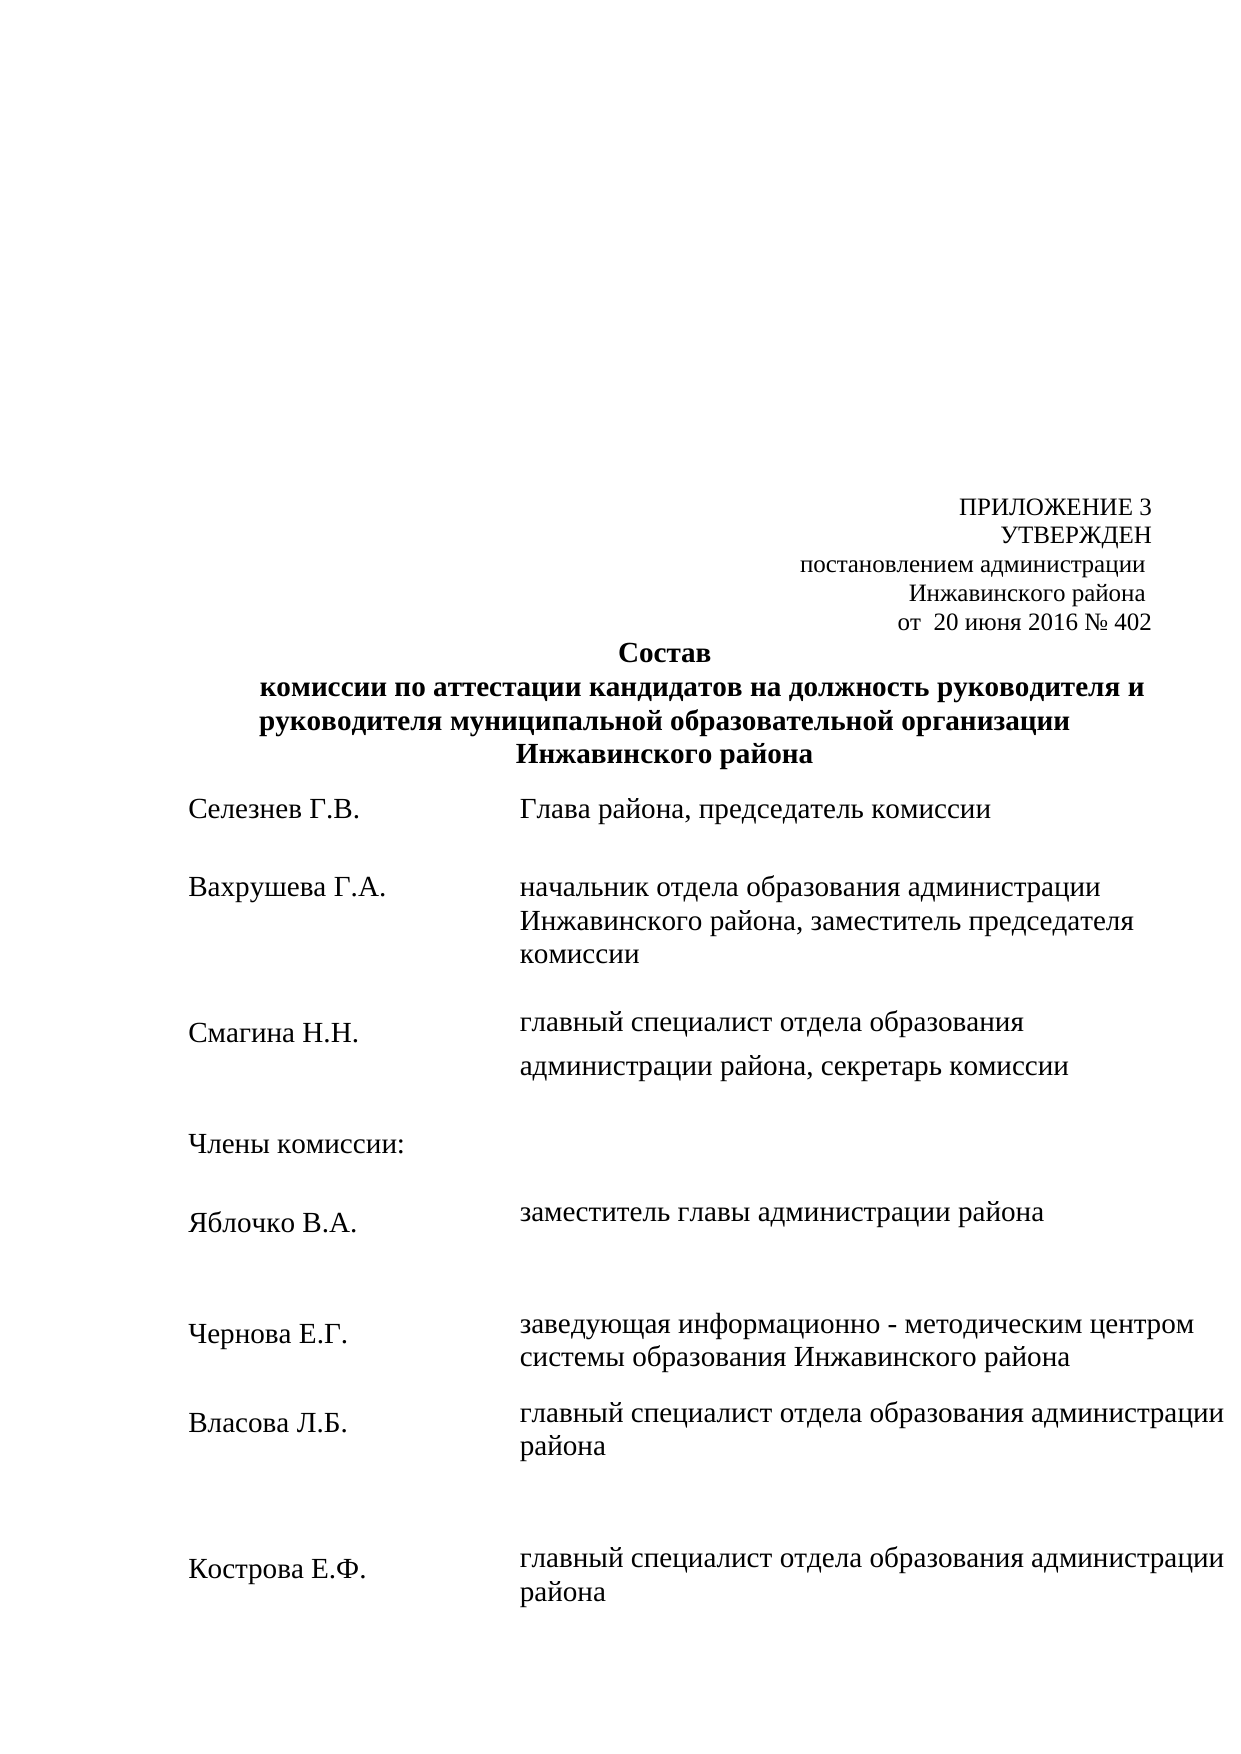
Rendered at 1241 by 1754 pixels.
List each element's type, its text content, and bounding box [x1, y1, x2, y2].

text ПРИЛОЖЕНИЕ 3 [177, 492, 1152, 521]
table_header Глава района, председатель комиссии [509, 770, 1240, 848]
table_header [437, 770, 508, 848]
table_cell Яблочко В.А. [177, 1183, 437, 1295]
table_cell Члены комиссии: [177, 1105, 437, 1183]
table_cell [437, 1105, 508, 1183]
table_cell Власова Л.Б. [177, 1384, 437, 1529]
text постановлением администрации [177, 549, 1152, 578]
table_cell Смагина Н.Н. [177, 993, 437, 1105]
table_cell Чернова Е.Г. [177, 1295, 437, 1384]
table_cell заместитель главы администрации района [509, 1183, 1240, 1295]
table_cell Вахрушева Г.А. [177, 848, 437, 993]
table_cell [509, 1105, 1240, 1183]
table_cell главный специалист отдела образования администрации района [509, 1384, 1240, 1529]
table_cell [437, 1295, 508, 1384]
table_cell [437, 993, 508, 1105]
table_cell [437, 848, 508, 993]
text от 20 июня 2016 № 402 [177, 607, 1152, 636]
table_cell [437, 1529, 508, 1618]
text Состав [177, 636, 1152, 669]
text комиссии по аттестации кандидатов на должность руководителя и руководителя муниципальной образовательной организации Инжавинского района [177, 669, 1152, 770]
text УТВЕРЖДЕН [177, 521, 1152, 549]
table_cell [437, 1384, 508, 1529]
text Инжавинского района [177, 578, 1152, 607]
table_cell начальник отдела образования администрации Инжавинского района, заместитель председателя комиссии [509, 848, 1240, 993]
table_header Селезнев Г.В. [177, 770, 437, 848]
table_cell [437, 1183, 508, 1295]
table_cell главный специалист отдела образования администрации района, секретарь комиссии [509, 993, 1240, 1105]
table_cell главный специалист отдела образования администрации района [509, 1529, 1240, 1618]
table_cell заведующая информационно - методическим центром системы образования Инжавинского района [509, 1295, 1240, 1384]
table_cell Кострова Е.Ф. [177, 1529, 437, 1618]
